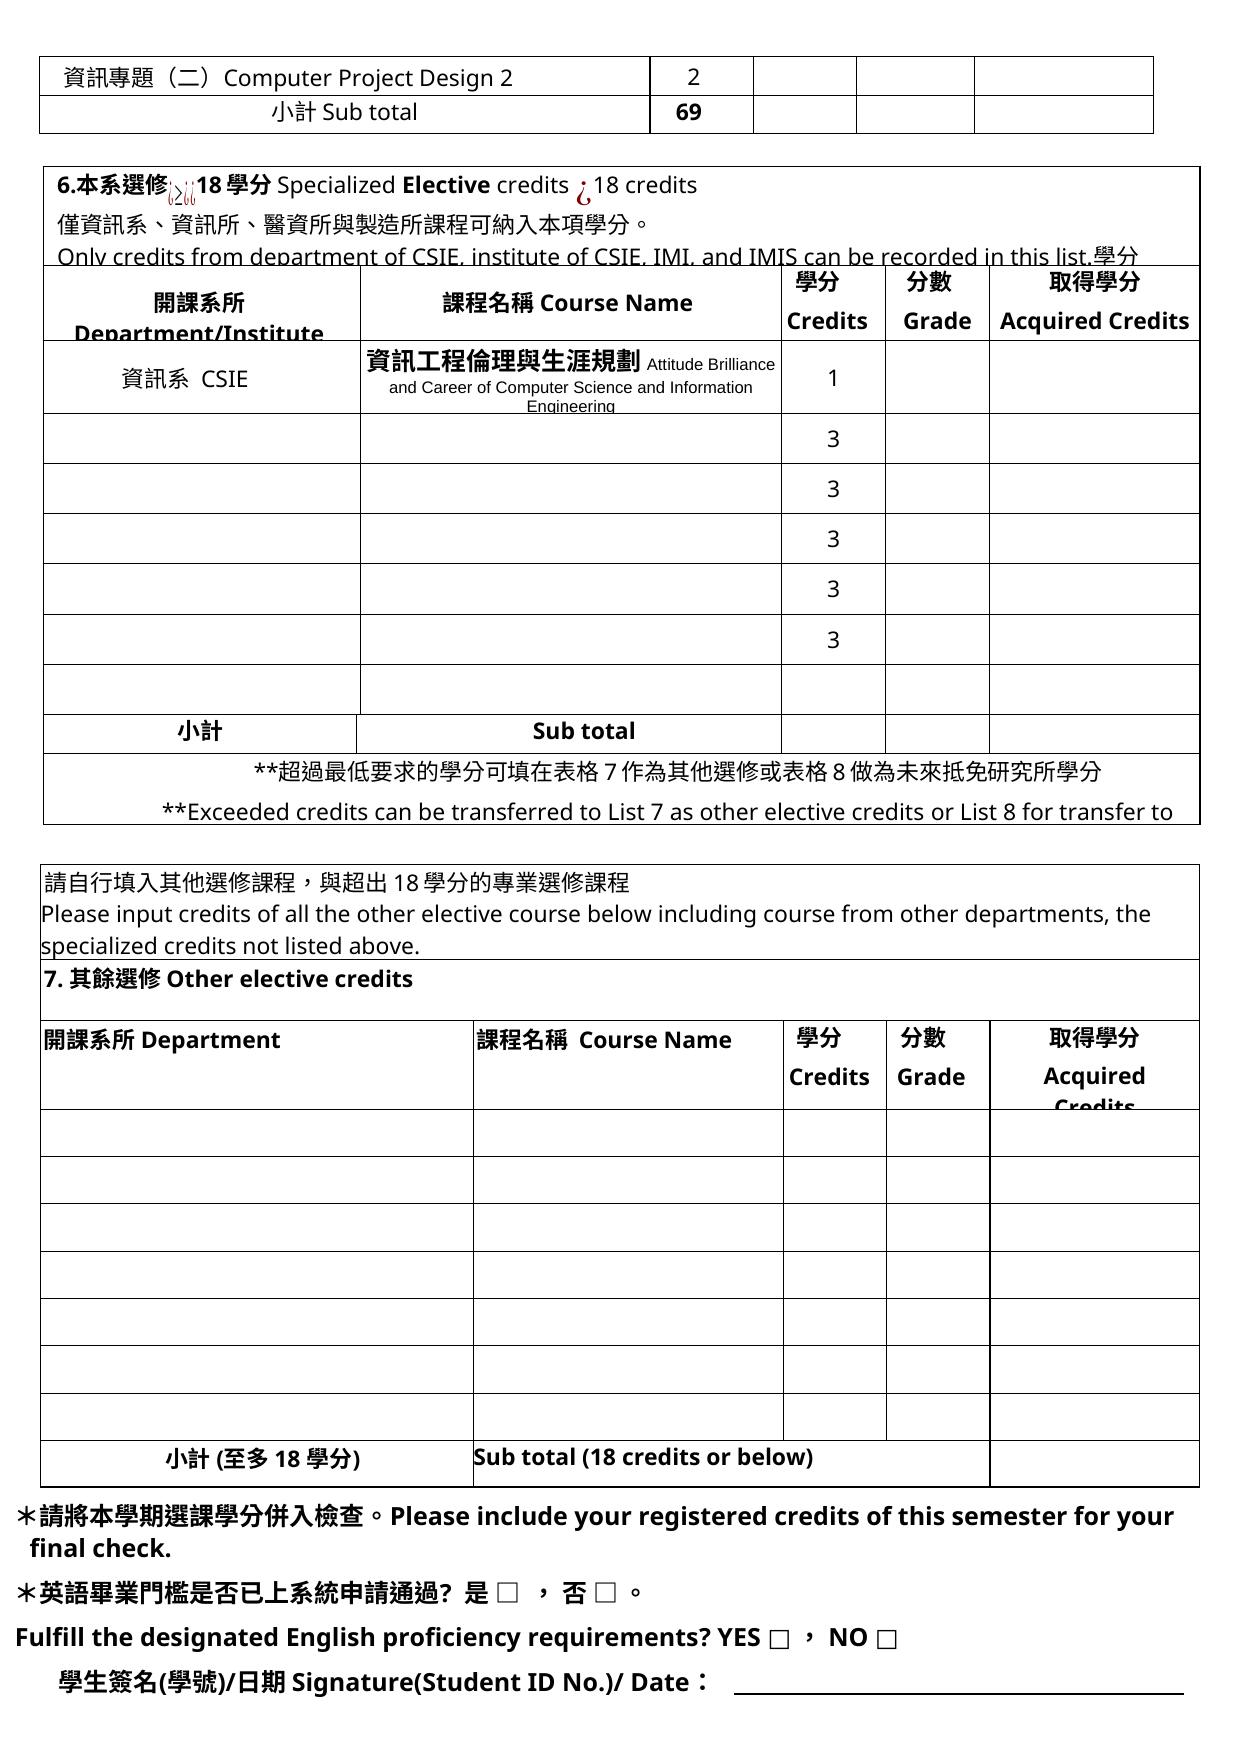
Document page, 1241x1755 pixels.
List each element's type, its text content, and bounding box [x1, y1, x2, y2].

table_cell [886, 341, 989, 413]
table_cell [887, 1157, 989, 1203]
table_cell [887, 1204, 989, 1251]
table_cell 3 [782, 514, 885, 563]
table_cell [41, 1299, 473, 1345]
table_cell 3 [782, 615, 885, 664]
table_cell [782, 715, 885, 752]
table_cell [784, 1204, 886, 1251]
table_cell [361, 414, 781, 463]
table_cell 課程名稱 Course Name [474, 1021, 783, 1109]
table_cell [784, 1110, 886, 1156]
table_cell [474, 1346, 783, 1392]
table_cell [975, 57, 1153, 95]
table_cell [784, 1299, 886, 1345]
table_cell 3 [782, 464, 885, 513]
table_cell 分數 Grade [887, 1021, 989, 1109]
table_cell [991, 1441, 1199, 1486]
table_header 請自行填入其他選修課程，與超出18學分的專業選修課程 Please input credits of all the other elective course below including course from other departments, the specialized credits not listed above. [41, 865, 1199, 959]
table_cell [991, 1204, 1199, 1251]
table_cell [990, 715, 1199, 752]
table_cell **超過最低要求的學分可填在表格7作為其他選修或表格8做為未來抵免研究所學分 **Exceeded credits can be transferred to List 7 as other elective credits or List 8 for transfer to graduate school [44, 754, 1199, 824]
table_cell [784, 1346, 886, 1392]
table_cell [990, 341, 1199, 413]
table_cell [41, 1346, 473, 1392]
table_cell 小計Sub total [40, 96, 649, 133]
table_cell [887, 1346, 989, 1392]
table_cell [887, 1299, 989, 1345]
table_cell [990, 665, 1199, 714]
table_cell [857, 57, 974, 95]
table_cell [474, 1110, 783, 1156]
table_cell [474, 1204, 783, 1251]
table_cell 取得學分 Acquired Credits [991, 1021, 1199, 1109]
table_cell [44, 615, 360, 664]
table_cell [784, 1252, 886, 1298]
table_cell [474, 1299, 783, 1345]
table_cell [991, 1299, 1199, 1345]
table_header 6.本系選修18學分Specialized Elective credits 18 credits 僅資訊系、資訊所、醫資所與製造所課程可納入本項學分。 Only credits from department of CSIE, institute of CSIE, IMI, and IMIS can be recorded in this list.學分 [44, 167, 1199, 265]
table_cell [41, 1252, 473, 1298]
table_cell [886, 665, 989, 714]
table_cell [41, 1394, 473, 1440]
table_cell [361, 665, 781, 714]
table_cell [886, 615, 989, 664]
table_cell 資訊系 CSIE [44, 341, 360, 413]
table_cell 學分 Credits [784, 1021, 886, 1109]
table_cell [887, 1110, 989, 1156]
text 學生簽名(學號)/日期 Signature(Student ID No.)/ Date： [59, 1666, 1211, 1698]
table_cell [41, 1204, 473, 1251]
table_cell [44, 464, 360, 513]
table_cell [886, 564, 989, 613]
table_cell [990, 414, 1199, 463]
table_cell 資訊專題（二）Computer Project Design 2 [40, 57, 649, 95]
table_cell [991, 1110, 1199, 1156]
table_cell Sub total [357, 715, 781, 752]
table_cell 3 [782, 414, 885, 463]
table_cell [886, 715, 989, 752]
table_cell [990, 564, 1199, 613]
table_cell 69 [651, 96, 753, 133]
table_cell [782, 665, 885, 714]
table_cell 1 [782, 341, 885, 413]
table_cell [886, 464, 989, 513]
table_cell 2 [651, 57, 753, 95]
table_cell 資訊工程倫理與生涯規劃Attitude Brilliance and Career of Computer Science and Information Engineering [361, 341, 781, 413]
table_cell [975, 96, 1153, 133]
table_cell [887, 1394, 989, 1440]
table_cell [886, 514, 989, 563]
table_cell 課程名稱 Course Name [361, 266, 781, 340]
table_cell [44, 514, 360, 563]
table_cell Sub total (18 credits or below) [474, 1441, 989, 1486]
table_cell 開課系所 Department/Institute [44, 266, 360, 340]
table_cell [991, 1346, 1199, 1392]
table_cell [44, 665, 360, 714]
text ＊請將本學期選課學分併入檢查。Please include your registered credits of this semester for your final check. [14, 1500, 1211, 1564]
table_cell [361, 564, 781, 613]
table_cell [361, 514, 781, 563]
table_cell [44, 414, 360, 463]
table_cell [474, 1157, 783, 1203]
table_cell [991, 1157, 1199, 1203]
table_cell [41, 1157, 473, 1203]
table_cell [754, 57, 856, 95]
text Fulfill the designated English proficiency requirements? YES □ ， NO □ [14, 1621, 1211, 1653]
table_cell [990, 615, 1199, 664]
table_cell [474, 1252, 783, 1298]
table_cell 分數 Grade [886, 266, 989, 340]
table_cell [474, 1394, 783, 1440]
table_cell 3 [782, 564, 885, 613]
table_cell [754, 96, 856, 133]
table_cell 小計 (至多18 學分) [41, 1441, 473, 1486]
table_cell 開課系所 Department [41, 1021, 473, 1109]
table_cell [886, 414, 989, 463]
table_cell [991, 1252, 1199, 1298]
table_cell [361, 615, 781, 664]
table_cell 取得學分 Acquired Credits [990, 266, 1199, 340]
table_cell [887, 1252, 989, 1298]
table_cell [41, 1110, 473, 1156]
table_cell 小計 [44, 715, 356, 752]
table_cell [361, 464, 781, 513]
table_cell [44, 564, 360, 613]
text ＊英語畢業門檻是否已上系統申請通過? 是 □ ， 否 □ 。 [14, 1577, 1211, 1609]
table_cell [990, 514, 1199, 563]
table_cell [784, 1394, 886, 1440]
table_cell 學分 Credits [782, 266, 885, 340]
table_cell [991, 1394, 1199, 1440]
table_cell [784, 1157, 886, 1203]
table_cell [990, 464, 1199, 513]
table_cell 7. 其餘選修 Other elective credits [41, 960, 1199, 1020]
table_cell [857, 96, 974, 133]
